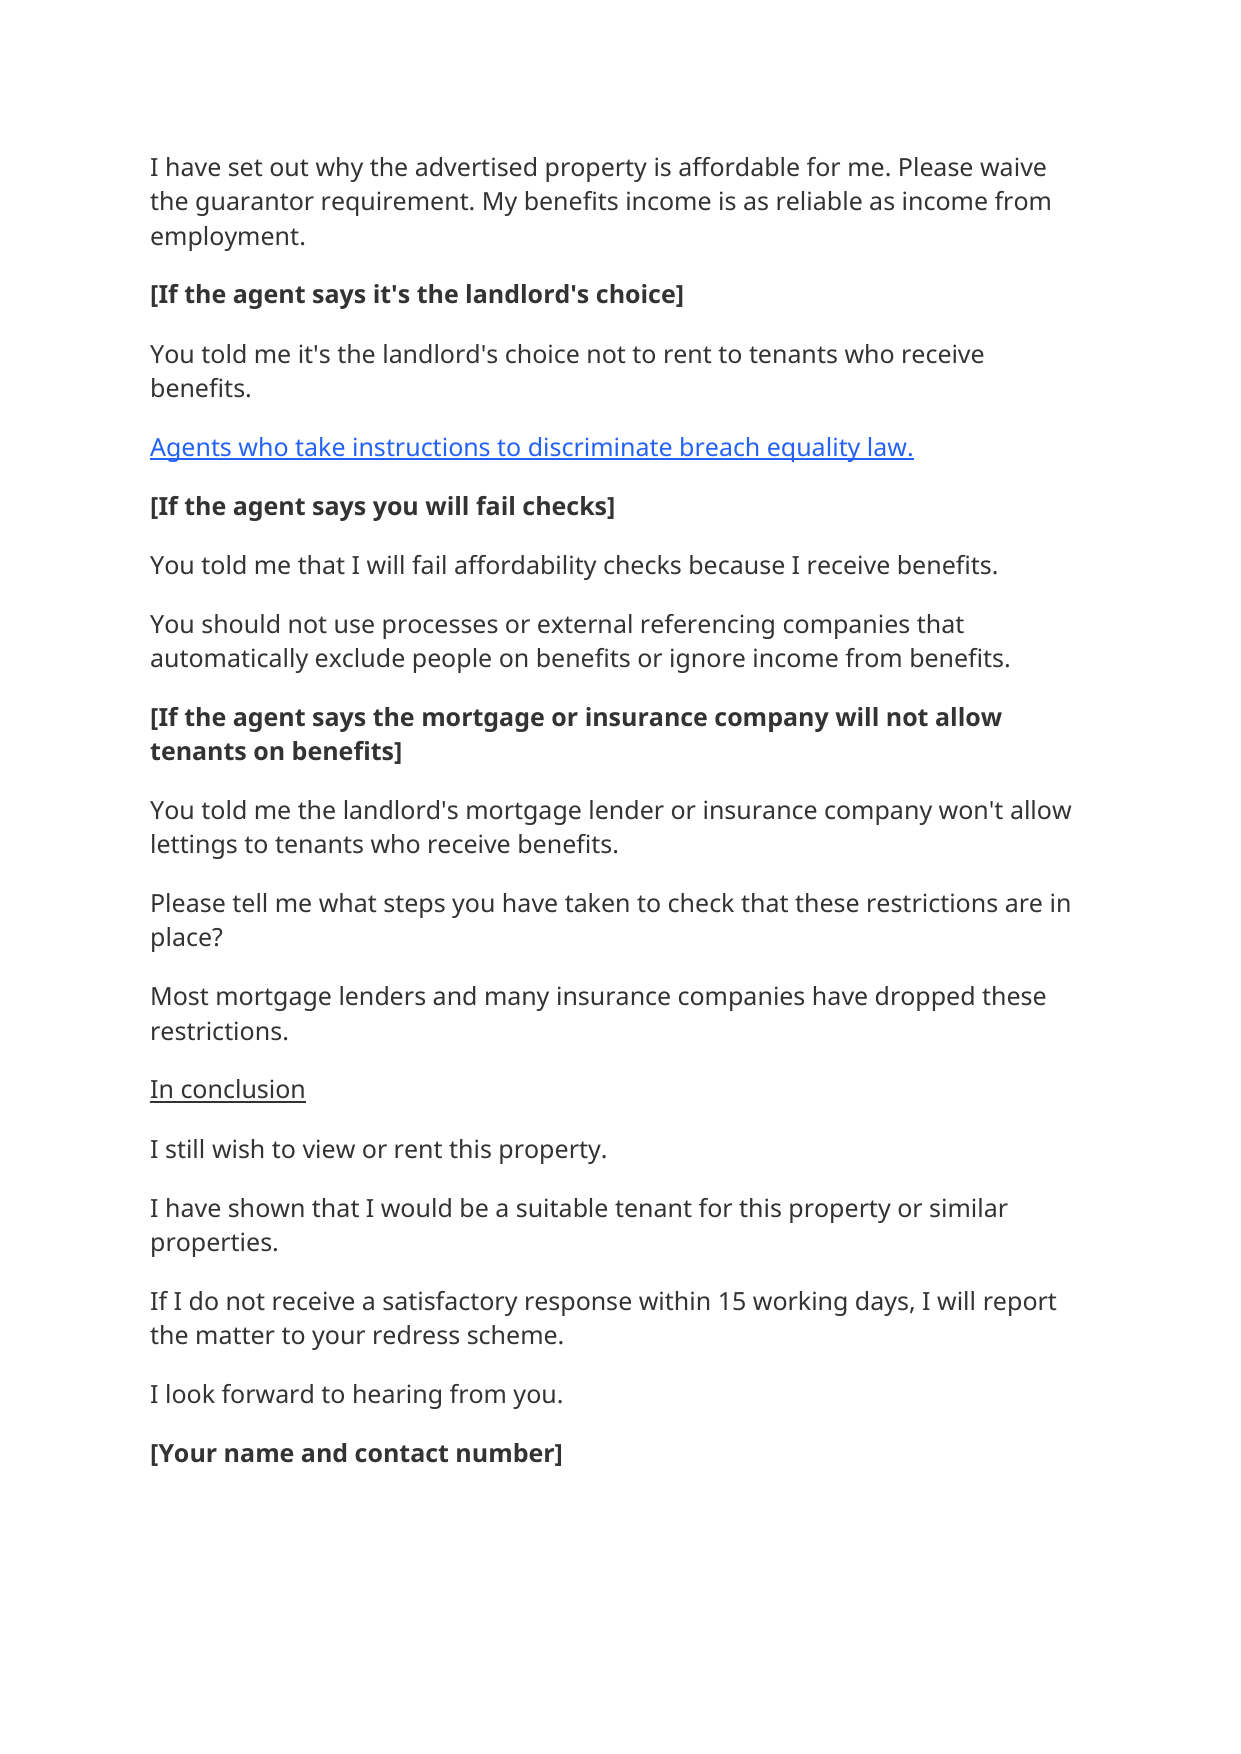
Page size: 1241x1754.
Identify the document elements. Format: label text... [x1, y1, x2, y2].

text Agents who take instructions to discriminate breach equality law. [150, 429, 1090, 463]
text Most mortgage lenders and many insurance companies have dropped these restrictions. [150, 979, 1090, 1047]
text [If the agent says you will fail checks] [150, 488, 1090, 522]
text You should not use processes or external referencing companies that automatically exclude people on benefits or ignore income from benefits. [150, 607, 1090, 675]
text I have shown that I would be a suitable tenant for this property or similar properties. [150, 1190, 1090, 1258]
text You told me that I will fail affordability checks because I receive benefits. [150, 547, 1090, 582]
text Please tell me what steps you have taken to check that these restrictions are in place? [150, 886, 1090, 954]
text You told me it's the landlord's choice not to rent to tenants who receive benefits. [150, 336, 1090, 404]
text I have set out why the advertised property is affordable for me. Please waive the guarantor requirement. My benefits income is as reliable as income from employment. [150, 150, 1090, 252]
text [If the agent says the mortgage or insurance company will not allow tenants on benefits] [150, 700, 1090, 768]
text [If the agent says it's the landlord's choice] [150, 277, 1090, 311]
text If I do not receive a satisfactory response within 15 working days, I will report the matter to your redress scheme. [150, 1283, 1090, 1352]
text I look forward to hearing from you. [150, 1377, 1090, 1411]
text I still wish to view or rent this property. [150, 1131, 1090, 1165]
text You told me the landlord's mortgage lender or insurance company won't allow lettings to tenants who receive benefits. [150, 793, 1090, 861]
text [Your name and contact number] [150, 1436, 1090, 1470]
text In conclusion [150, 1072, 1090, 1106]
